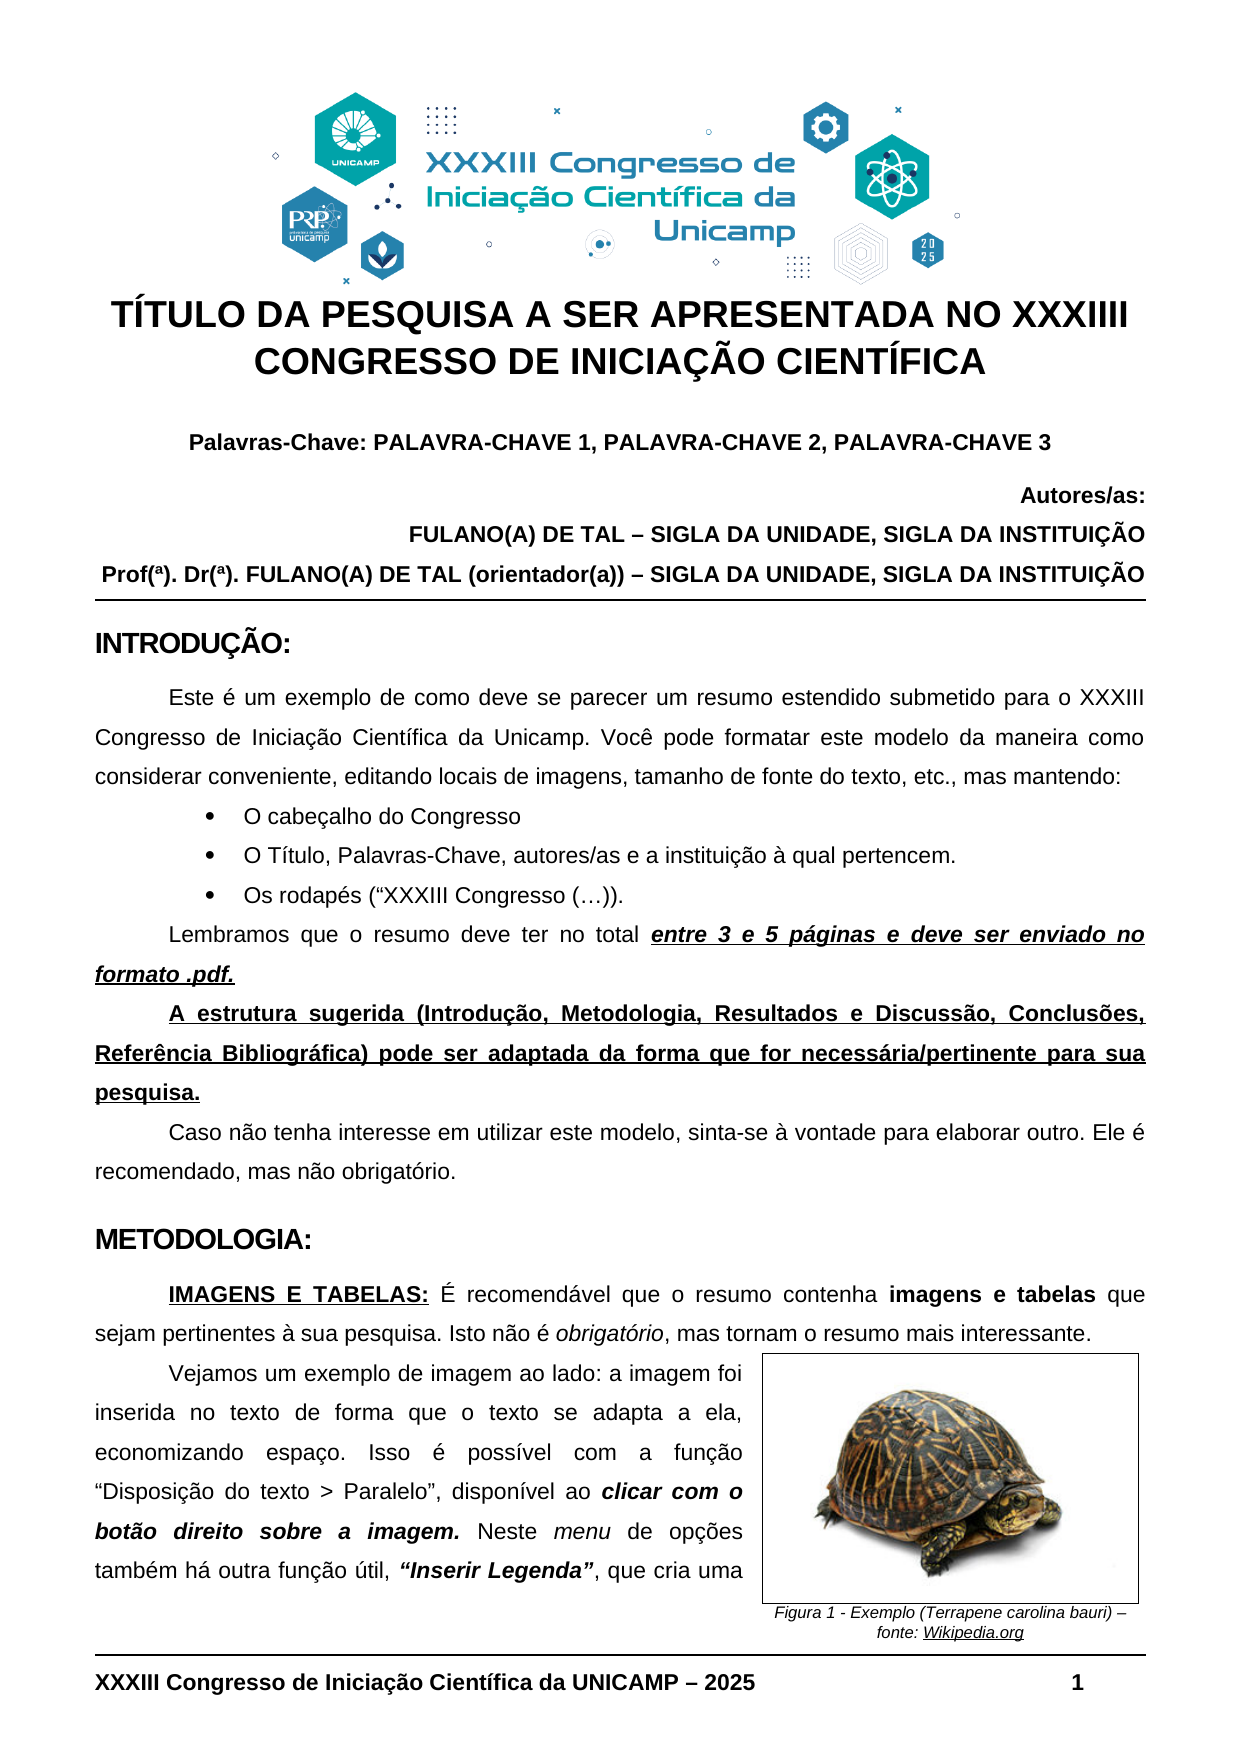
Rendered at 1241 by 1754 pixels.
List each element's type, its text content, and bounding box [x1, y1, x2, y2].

text Vejamos um exemplo de imagem ao lado: a imagem foi inserida no texto de forma que o texto se adapta a ela, economizando espaço. Isso é possível com a função “Disposição do texto > Paralelo”, disponível ao clicar com o botão direito sobre a imagem. Neste menu de opções também há outra função útil, “Inserir Legenda”, que cria uma [94, 1360, 762, 1584]
text IMAGENS E TABELAS: É recomendável que o resumo contenha imagens e tabelas que sejam pertinentes à sua pesquisa. Isto não é obrigatório, mas tornam o resumo mais interessante. [94, 1281, 1146, 1347]
text Lembramos que o resumo deve ter no total entre 3 e 5 páginas e deve ser enviado no formato .pdf. [94, 921, 1146, 987]
title INTRODUÇÃO: [94, 626, 1146, 659]
picture [764, 1356, 1136, 1601]
text A estrutura sugerida (Introdução, Metodologia, Resultados e Discussão, Conclusões, Referência Bibliográfica) pode ser adaptada da forma que for necessária/pertinente para sua [94, 1000, 1146, 1062]
text pesquisa. [94, 1063, 1146, 1105]
list O cabeçalho do Congresso [206, 803, 1146, 829]
picture [94, 85, 1146, 290]
list Os rodapés (“XXXIII Congresso (…)). [206, 882, 1146, 908]
text Caso não tenha interesse em utilizar este modelo, sinta-se à vontade para elaborar outro. Ele é recomendado, mas não obrigatório. [94, 1118, 1146, 1184]
text Figura 1 - Exemplo (Terrapene carolina bauri) – fonte: Wikipedia.org [762, 1604, 1138, 1642]
text Este é um exemplo de como deve se parecer um resumo estendido submetido para o XXXIII Congresso de Iniciação Científica da Unicamp. Você pode formatar este modelo da maneira como considerar conveniente, editando locais de imagens, tamanho de fonte do texto, etc., mas mantendo: [94, 684, 1146, 789]
title METODOLOGIA: [94, 1222, 1146, 1256]
list O Título, Palavras-Chave, autores/as e a instituição à qual pertencem. [206, 842, 1146, 868]
